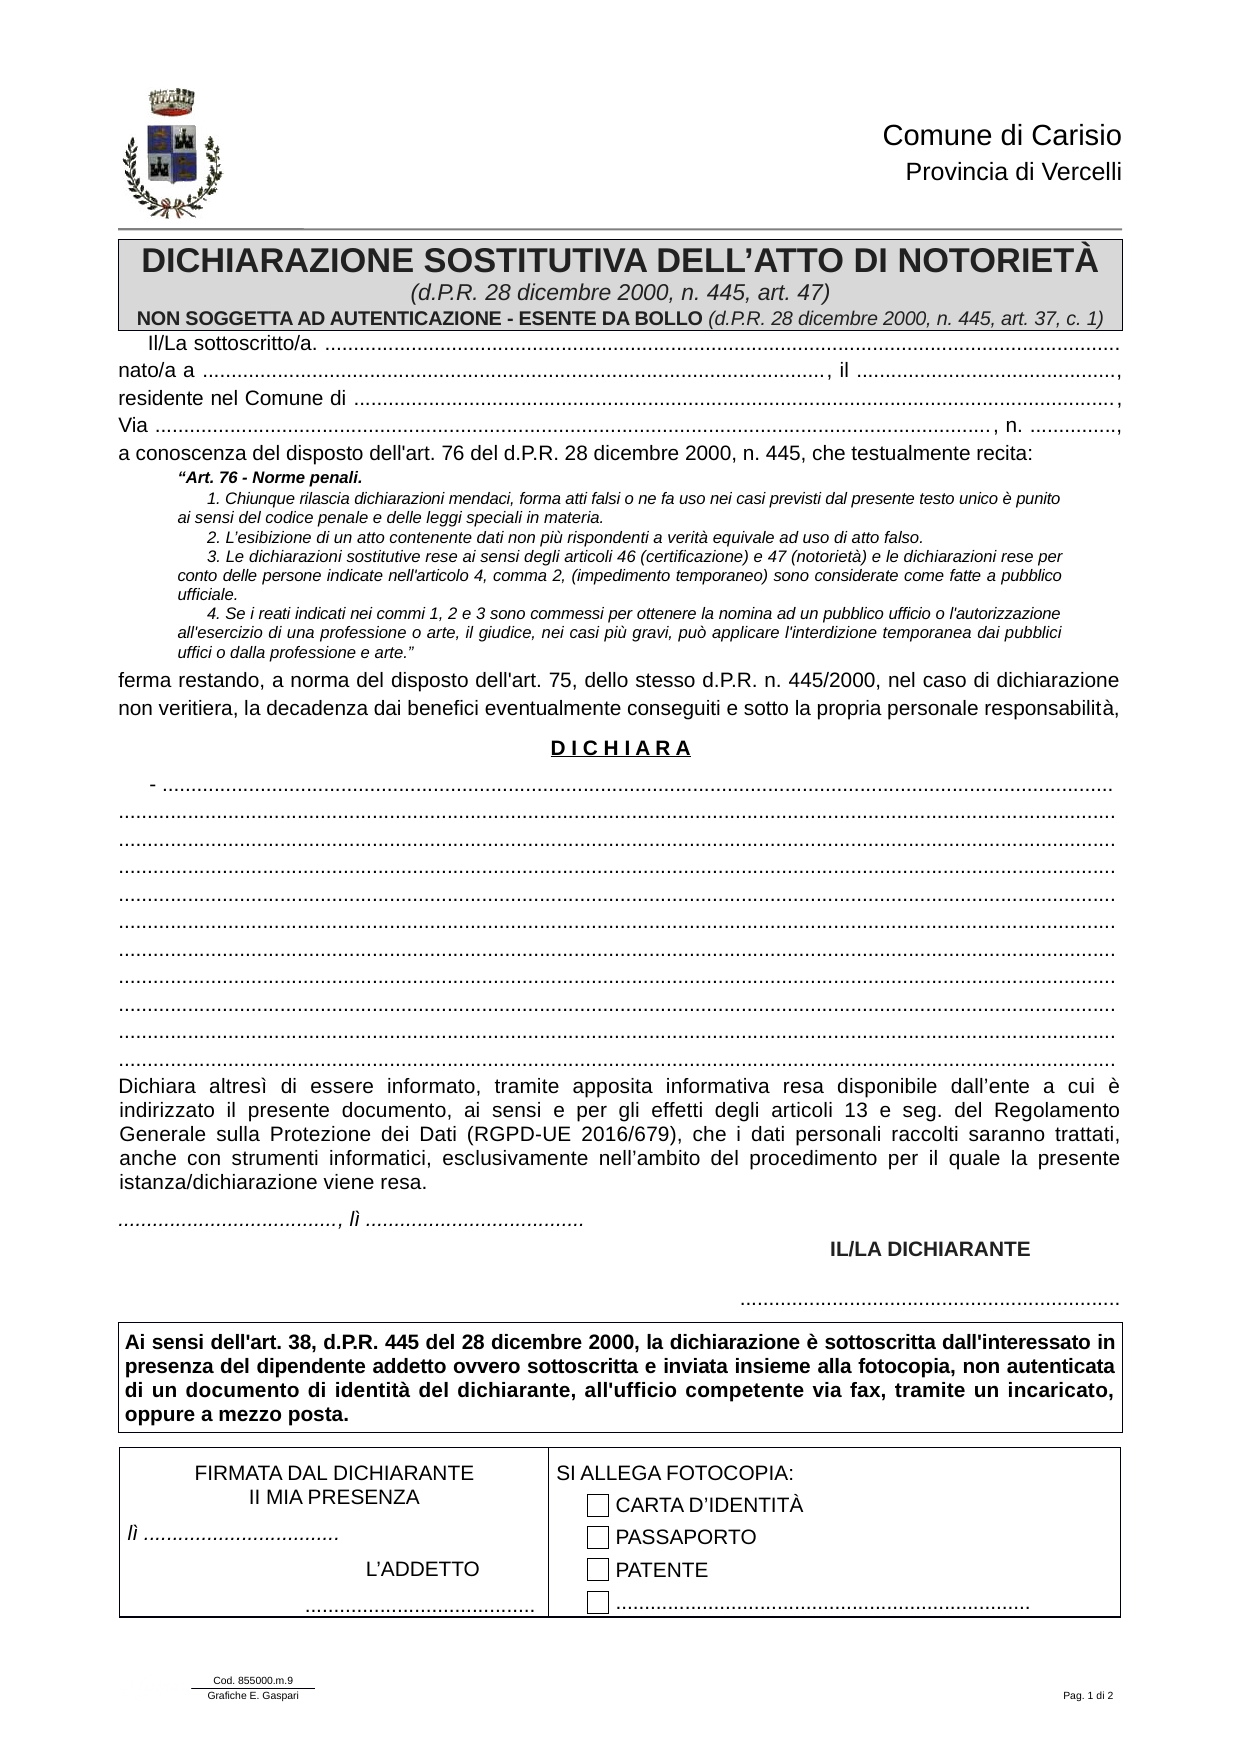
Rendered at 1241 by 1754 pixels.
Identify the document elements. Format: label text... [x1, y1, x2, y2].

table_header FIRMATA DAL DICHIARANTE II MIA PRESENZA lì .................................. L’ADDETTO ........................................ [120, 1448, 548, 1616]
text IL/LA DICHIARANTE [738, 1237, 1122, 1261]
text Dichiara altresì di essere informato, tramite apposita informativa resa disponibile dall’ente a cui è indirizzato il presente documento, ai sensi e per gli effetti degli articoli 13 e seg. del Regolamento Generale sulla Protezione dei Dati (RGPD-UE 2016/679), che i dati personali raccolti saranno trattati, anche con strumenti informatici, esclusivamente nell’ambito del procedimento per il quale la presente istanza/dichiarazione viene resa. [118, 1074, 1122, 1194]
text ............................................................................................................................................................................. [118, 992, 1122, 1016]
text ............................................................................................................................................................................. [118, 882, 1122, 906]
text 4. Se i reati indicati nei commi 1, 2 e 3 sono commessi per ottenere la nomina ad un pubblico ufficio o l'autorizzazione all'esercizio di una professione o arte, il giudice, nei casi più gravi, può applicare l'interdizione temporanea dai pubblici uffici o dalla professione e arte.” [177, 604, 1063, 662]
table_header Ai sensi dell'art. 38, d.P.R. 445 del 28 dicembre 2000, la dichiarazione è sottoscritta dall'interessato in presenza del dipendente addetto ovvero sottoscritta e inviata insieme alla fotocopia, non autenticata di un documento di identità del dichiarante, all'ufficio competente via fax, tramite un incaricato, oppure a mezzo posta. [119, 1323, 1122, 1432]
table_header DICHIARAZIONE SOSTITUTIVA DELL’ATTO DI NOTORIETÀ (d.P.R. 28 dicembre 2000, n. 445, art. 47) NON SOGGETTA AD AUTENTICAZIONE - ESENTE DA BOLLO (d.P.R. 28 dicembre 2000, n. 445, art. 37, c. 1) [119, 240, 1122, 329]
text 3. Le dichiarazioni sostitutive rese ai sensi degli articoli 46 (certificazione) e 47 (notorietà) e le dichiarazioni rese per conto delle persone indicate nell'articolo 4, comma 2, (impedimento temporaneo) sono considerate come fatte a pubblico ufficiale. [177, 547, 1063, 604]
text 1. Chiunque rilascia dichiarazioni mendaci, forma atti falsi o ne fa uso nei casi previsti dal presente testo unico è punito ai sensi del codice penale e delle leggi speciali in materia. [177, 489, 1063, 527]
text ............................................................................................................................................................................. [118, 964, 1122, 988]
text Provincia di Vercelli [224, 157, 1122, 185]
table_header SI ALLEGA FOTOCOPIA: CARTA D’IDENTITÀ PASSAPORTO PATENTE ........................................................................ [549, 1448, 1120, 1616]
text .................................................................. [738, 1286, 1122, 1310]
text - ..................................................................................................................................................................... [149, 772, 1122, 796]
text ............................................................................................................................................................................. [118, 909, 1122, 933]
text ............................................................................................................................................................................. [118, 827, 1122, 851]
text 2. L’esibizione di un atto contenente dati non più rispondenti a verità equivale ad uso di atto falso. [177, 527, 1063, 547]
text ............................................................................................................................................................................. [118, 799, 1122, 823]
text Comune di Carisio [224, 118, 1122, 152]
text ............................................................................................................................................................................. [118, 1019, 1122, 1043]
text ............................................................................................................................................................................. [118, 854, 1122, 878]
text Il/La sottoscritto/a. .......................................................................................................................................... nato/a a ............................................................................................................, il ............................................., residente nel Comune di ...................................................................................................................................., Via ................................................................................................................................................., n. ..............., a conoscenza del disposto dell'art. 76 del d.P.R. 28 dicembre 2000, n. 445, che testualmente recita: [118, 331, 1122, 464]
text “Art. 76 - Norme penali. [177, 468, 1063, 487]
picture [122, 87, 224, 219]
text ferma restando, a norma del disposto dell'art. 75, dello stesso d.P.R. n. 445/2000, nel caso di dichiarazione non veritiera, la decadenza dai benefici eventualmente conseguiti e sotto la propria personale responsabilità, [118, 668, 1122, 719]
text ............................................................................................................................................................................. [118, 1047, 1122, 1071]
text D I C H I A R A [119, 735, 1122, 759]
text ............................................................................................................................................................................. [118, 937, 1122, 961]
text ......................................, lì ...................................... [118, 1207, 1122, 1231]
